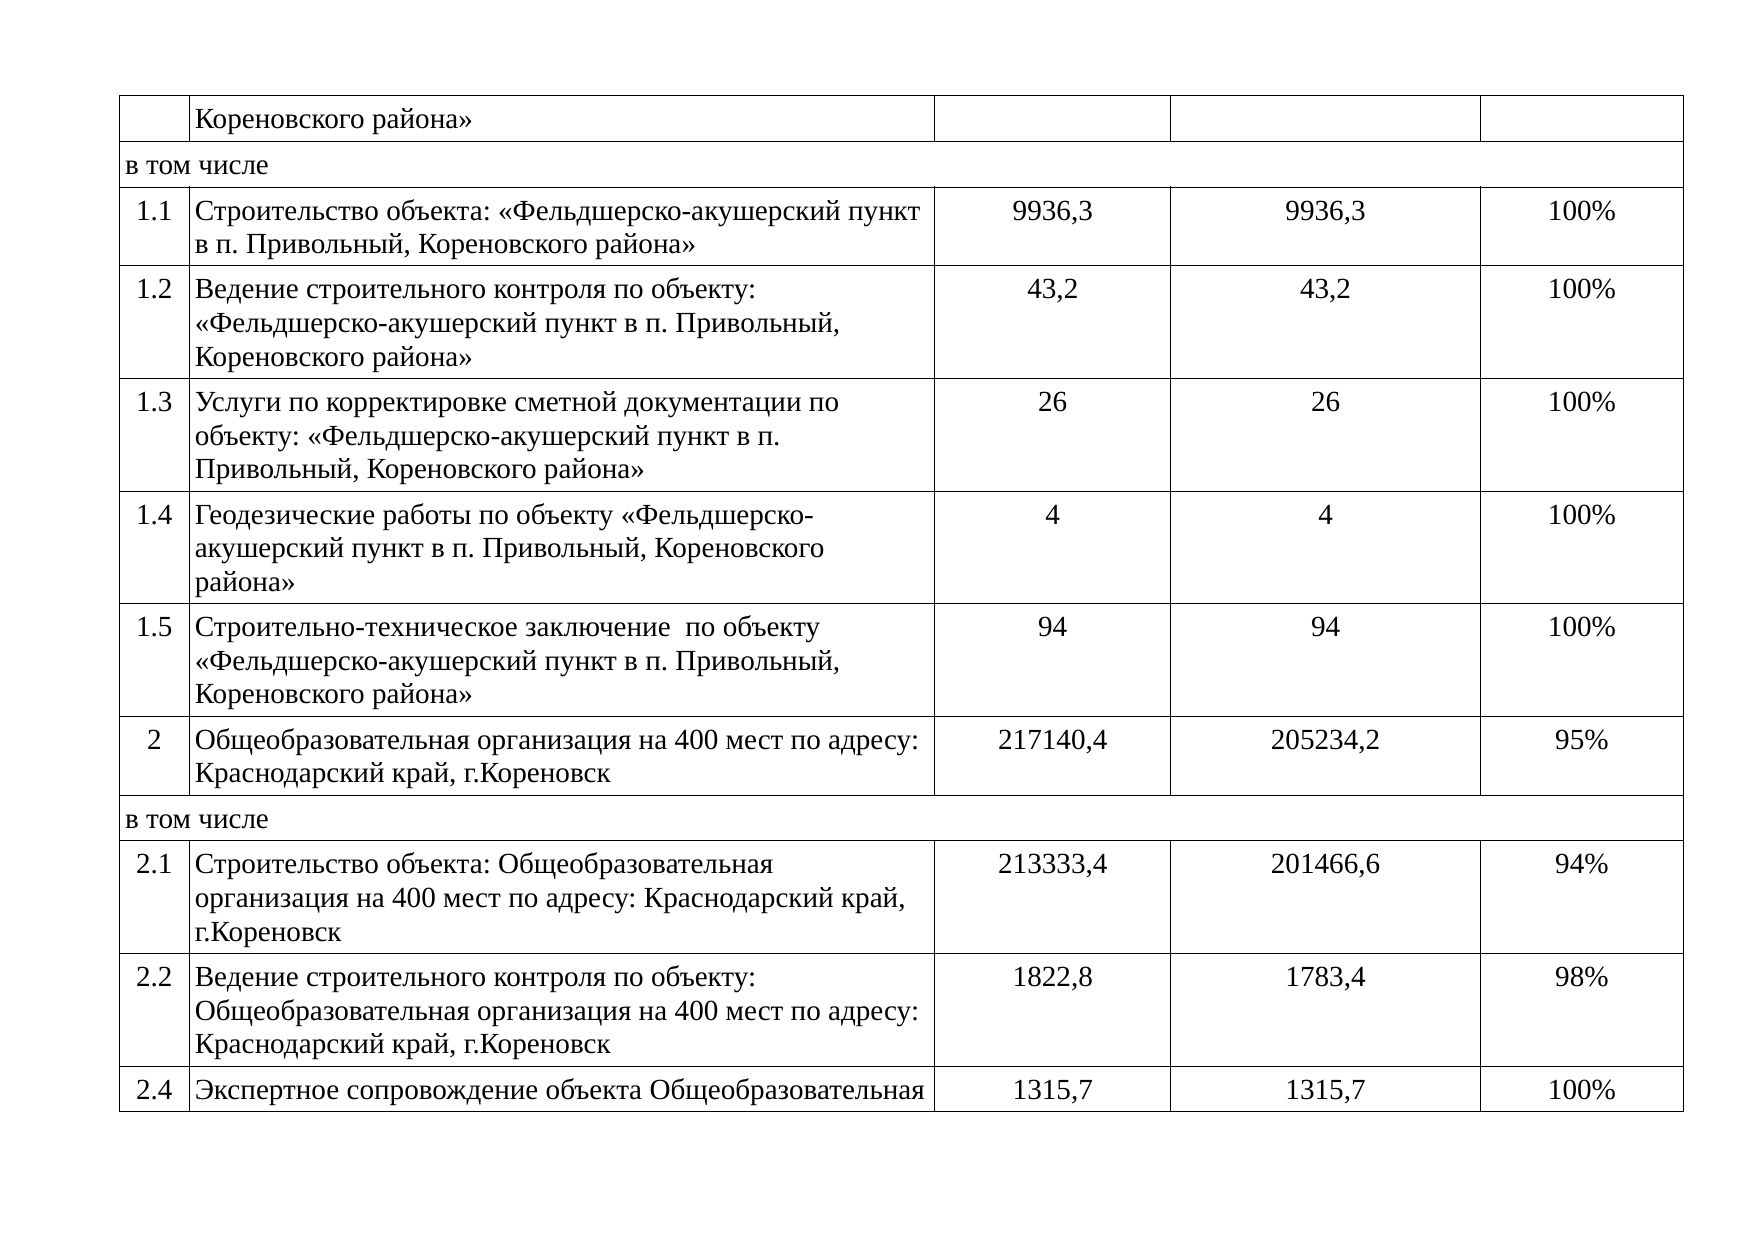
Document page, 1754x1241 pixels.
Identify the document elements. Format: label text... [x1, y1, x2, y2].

table_cell 1822,8 [935, 954, 1170, 1066]
table_cell 2.4 [120, 1067, 189, 1111]
table_cell 98% [1481, 954, 1683, 1066]
table_cell 100% [1481, 604, 1683, 716]
table_cell 9936,3 [935, 188, 1170, 265]
table_cell Геодезические работы по объекту «Фельдшерско-акушерский пункт в п. Привольный, Кореновского района» [190, 492, 934, 603]
table_cell 205234,2 [1171, 717, 1480, 795]
table_cell 213333,4 [935, 841, 1170, 953]
table_cell Строительство объекта: Общеобразовательная организация на 400 мест по адресу: Краснодарский край, г.Кореновск [190, 841, 934, 953]
table_cell Строительство объекта: «Фельдшерско-акушерский пункт в п. Привольный, Кореновского района» [190, 188, 934, 265]
table_cell 100% [1481, 1067, 1683, 1111]
table_cell 1.1 [120, 188, 189, 265]
table_cell 2.1 [120, 841, 189, 953]
table_cell Ведение строительного контроля по объекту: «Фельдшерско-акушерский пункт в п. Привольный, Кореновского района» [190, 266, 934, 378]
table_cell 4 [1171, 492, 1480, 603]
table_cell Услуги по корректировке сметной документации по объекту: «Фельдшерско-акушерский пункт в п. Привольный, Кореновского района» [190, 379, 934, 491]
table_cell Общеобразовательная организация на 400 мест по адресу: Краснодарский край, г.Кореновск [190, 717, 934, 795]
table_cell 100% [1481, 379, 1683, 491]
table_cell 100% [1481, 188, 1683, 265]
table_cell [120, 96, 189, 141]
table_cell Кореновского района» [190, 96, 934, 141]
table_cell 26 [1171, 379, 1480, 491]
table_cell 100% [1481, 266, 1683, 378]
table_cell 1.2 [120, 266, 189, 378]
table_cell 201466,6 [1171, 841, 1480, 953]
table_cell 4 [935, 492, 1170, 603]
table_cell Ведение строительного контроля по объекту: Общеобразовательная организация на 400 мест по адресу: Краснодарский край, г.Кореновск [190, 954, 934, 1066]
table_cell 43,2 [1171, 266, 1480, 378]
table_cell 1783,4 [1171, 954, 1480, 1066]
table_cell 95% [1481, 717, 1683, 795]
table_cell [1171, 96, 1480, 141]
table_cell 2.2 [120, 954, 189, 1066]
table_cell 1.3 [120, 379, 189, 491]
table_cell 94 [935, 604, 1170, 716]
table_cell в том числе [120, 796, 1683, 840]
table_cell 1.4 [120, 492, 189, 603]
table_cell 2 [120, 717, 189, 795]
table_cell [935, 96, 1170, 141]
table_cell 43,2 [935, 266, 1170, 378]
table_cell 1315,7 [1171, 1067, 1480, 1111]
table_cell Экспертное сопровождение объекта Общеобразовательная [190, 1067, 934, 1111]
table_cell 9936,3 [1171, 188, 1480, 265]
table_cell в том числе [120, 142, 1683, 186]
table_cell 100% [1481, 492, 1683, 603]
table_cell 1315,7 [935, 1067, 1170, 1111]
table_cell 1.5 [120, 604, 189, 716]
table_cell [1481, 96, 1683, 141]
table_cell 94 [1171, 604, 1480, 716]
table_cell Строительно-техническое заключение по объекту «Фельдшерско-акушерский пункт в п. Привольный, Кореновского района» [190, 604, 934, 716]
table_cell 217140,4 [935, 717, 1170, 795]
table_cell 26 [935, 379, 1170, 491]
table_cell 94% [1481, 841, 1683, 953]
